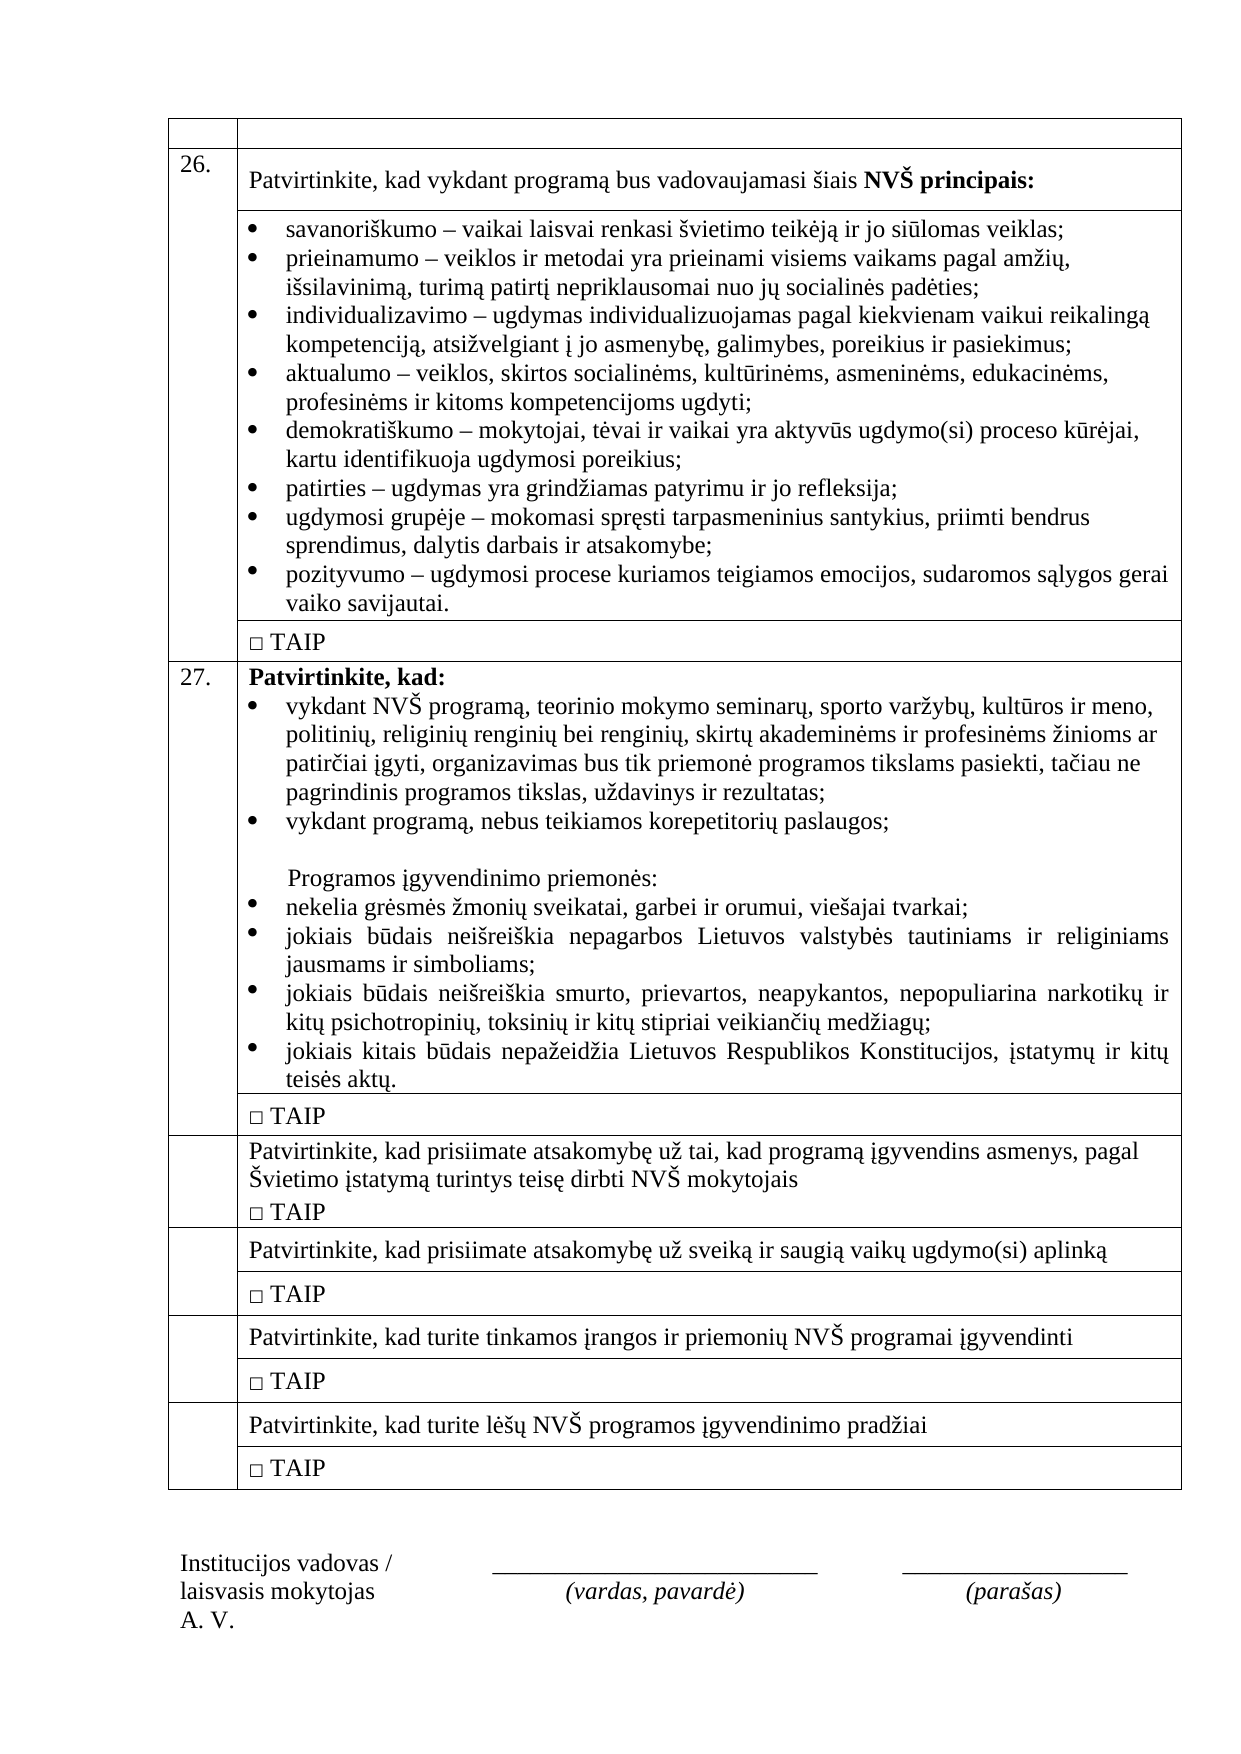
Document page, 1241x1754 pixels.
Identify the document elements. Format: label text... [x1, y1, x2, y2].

table_cell Patvirtinkite, kad turite tinkamos įrangos ir priemonių NVŠ programai įgyvendinti [238, 1316, 1181, 1358]
table_header __________________ (parašas) [848, 1548, 1181, 1634]
table_cell Patvirtinkite, kad prisiimate atsakomybę už tai, kad programą įgyvendins asmenys, pagal Švietimo įstatymą turintys teisę dirbti NVŠ mokytojais ☐ TAIP [238, 1136, 1181, 1227]
table_cell [169, 1228, 237, 1314]
table_header __________________________ (vardas, pavardė) [464, 1548, 848, 1634]
table_cell 27. [169, 662, 237, 1135]
table_cell ☐ TAIP [238, 1272, 1181, 1314]
table_cell [238, 119, 1181, 148]
table_cell Patvirtinkite, kad turite lėšų NVŠ programos įgyvendinimo pradžiai [238, 1403, 1181, 1446]
table_cell [169, 119, 237, 148]
table_cell  savanoriškumo – vaikai laisvai renkasi švietimo teikėją ir jo siūlomas veiklas;  prieinamumo – veiklos ir metodai yra prieinami visiems vaikams pagal amžių, išsilavinimą, turimą patirtį nepriklausomai nuo jų socialinės padėties;  individualizavimo – ugdymas individualizuojamas pagal kiekvienam vaikui reikalingą kompetenciją, atsižvelgiant į jo asmenybę, galimybes, poreikius ir pasiekimus;  aktualumo – veiklos, skirtos socialinėms, kultūrinėms, asmeninėms, edukacinėms, profesinėms ir kitoms kompetencijoms ugdyti;  demokratiškumo – mokytojai, tėvai ir vaikai yra aktyvūs ugdymo(si) proceso kūrėjai, kartu identifikuoja ugdymosi poreikius;  patirties – ugdymas yra grindžiamas patyrimu ir jo refleksija;  ugdymosi grupėje – mokomasi spręsti tarpasmeninius santykius, priimti bendrus sprendimus, dalytis darbais ir atsakomybe;  pozityvumo – ugdymosi procese kuriamos teigiamos emocijos, sudaromos sąlygos gerai vaiko savijautai. [238, 211, 1181, 620]
table_cell [169, 1403, 237, 1489]
table_header Institucijos vadovas / laisvasis mokytojas A. V. [169, 1548, 464, 1634]
table_cell ☐ TAIP [238, 1094, 1181, 1135]
table_cell Patvirtinkite, kad vykdant programą bus vadovaujamasi šiais NVŠ principais: [238, 149, 1181, 210]
table_cell [169, 1136, 237, 1227]
table_cell Patvirtinkite, kad prisiimate atsakomybę už sveiką ir saugią vaikų ugdymo(si) aplinką [238, 1228, 1181, 1271]
table_cell ☐ TAIP [238, 621, 1181, 661]
table_cell Patvirtinkite, kad:  vykdant NVŠ programą, teorinio mokymo seminarų, sporto varžybų, kultūros ir meno, politinių, religinių renginių bei renginių, skirtų akademinėms ir profesinėms žinioms ar patirčiai įgyti, organizavimas bus tik priemonė programos tikslams pasiekti, tačiau ne pagrindinis programos tikslas, uždavinys ir rezultatas;  vykdant programą, nebus teikiamos korepetitorių paslaugos; Programos įgyvendinimo priemonės:  nekelia grėsmės žmonių sveikatai, garbei ir orumui, viešajai tvarkai;  jokiais būdais neišreiškia nepagarbos Lietuvos valstybės tautiniams ir religiniams jausmams ir simboliams;  jokiais būdais neišreiškia smurto, prievartos, neapykantos, nepopuliarina narkotikų ir kitų psichotropinių, toksinių ir kitų stipriai veikiančių medžiagų;  jokiais kitais būdais nepažeidžia Lietuvos Respublikos Konstitucijos, įstatymų ir kitų teisės aktų. [238, 662, 1181, 1093]
table_cell ☐ TAIP [238, 1447, 1181, 1489]
table_cell 26. [169, 149, 237, 661]
table_cell ☐ TAIP [238, 1359, 1181, 1402]
table_cell [169, 1316, 237, 1402]
